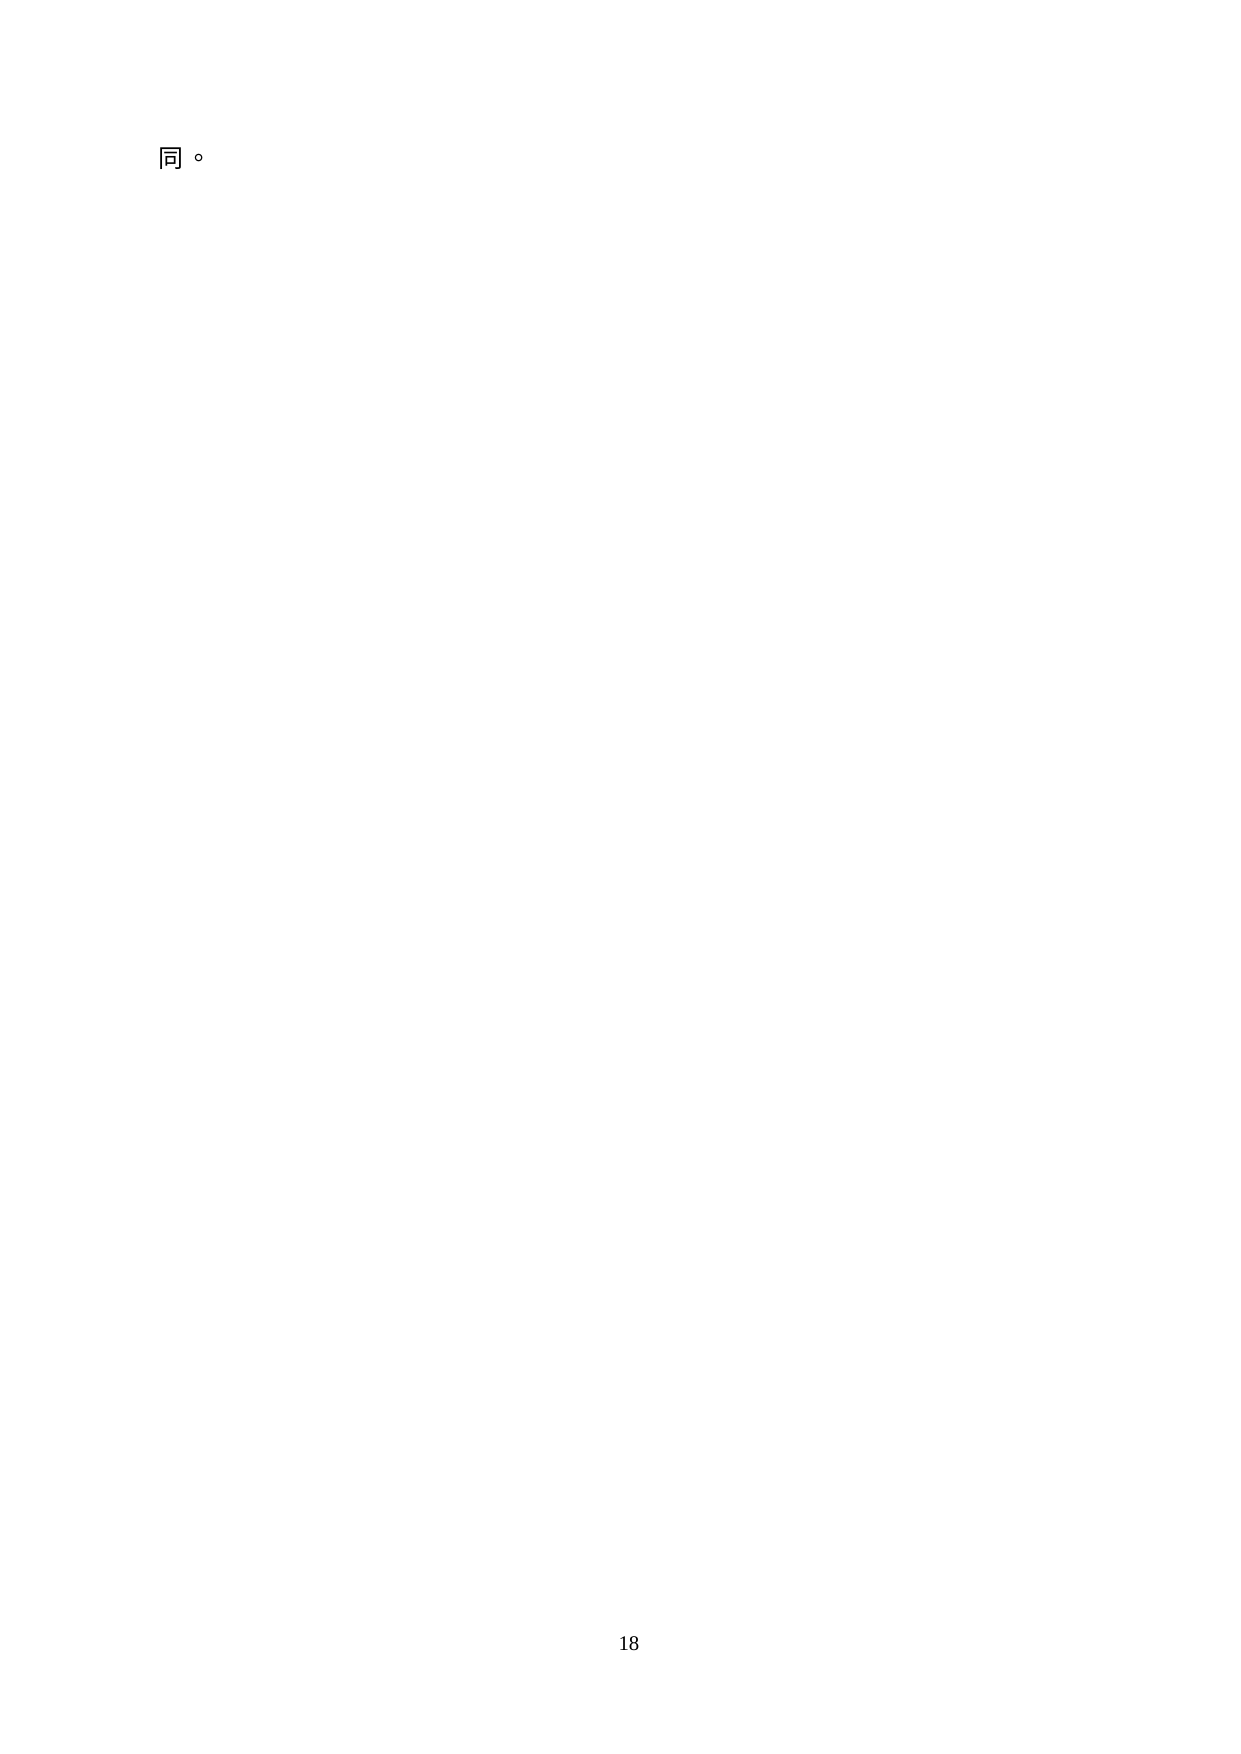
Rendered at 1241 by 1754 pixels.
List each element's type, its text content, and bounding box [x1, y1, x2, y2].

text 同。 [155, 115, 1103, 177]
